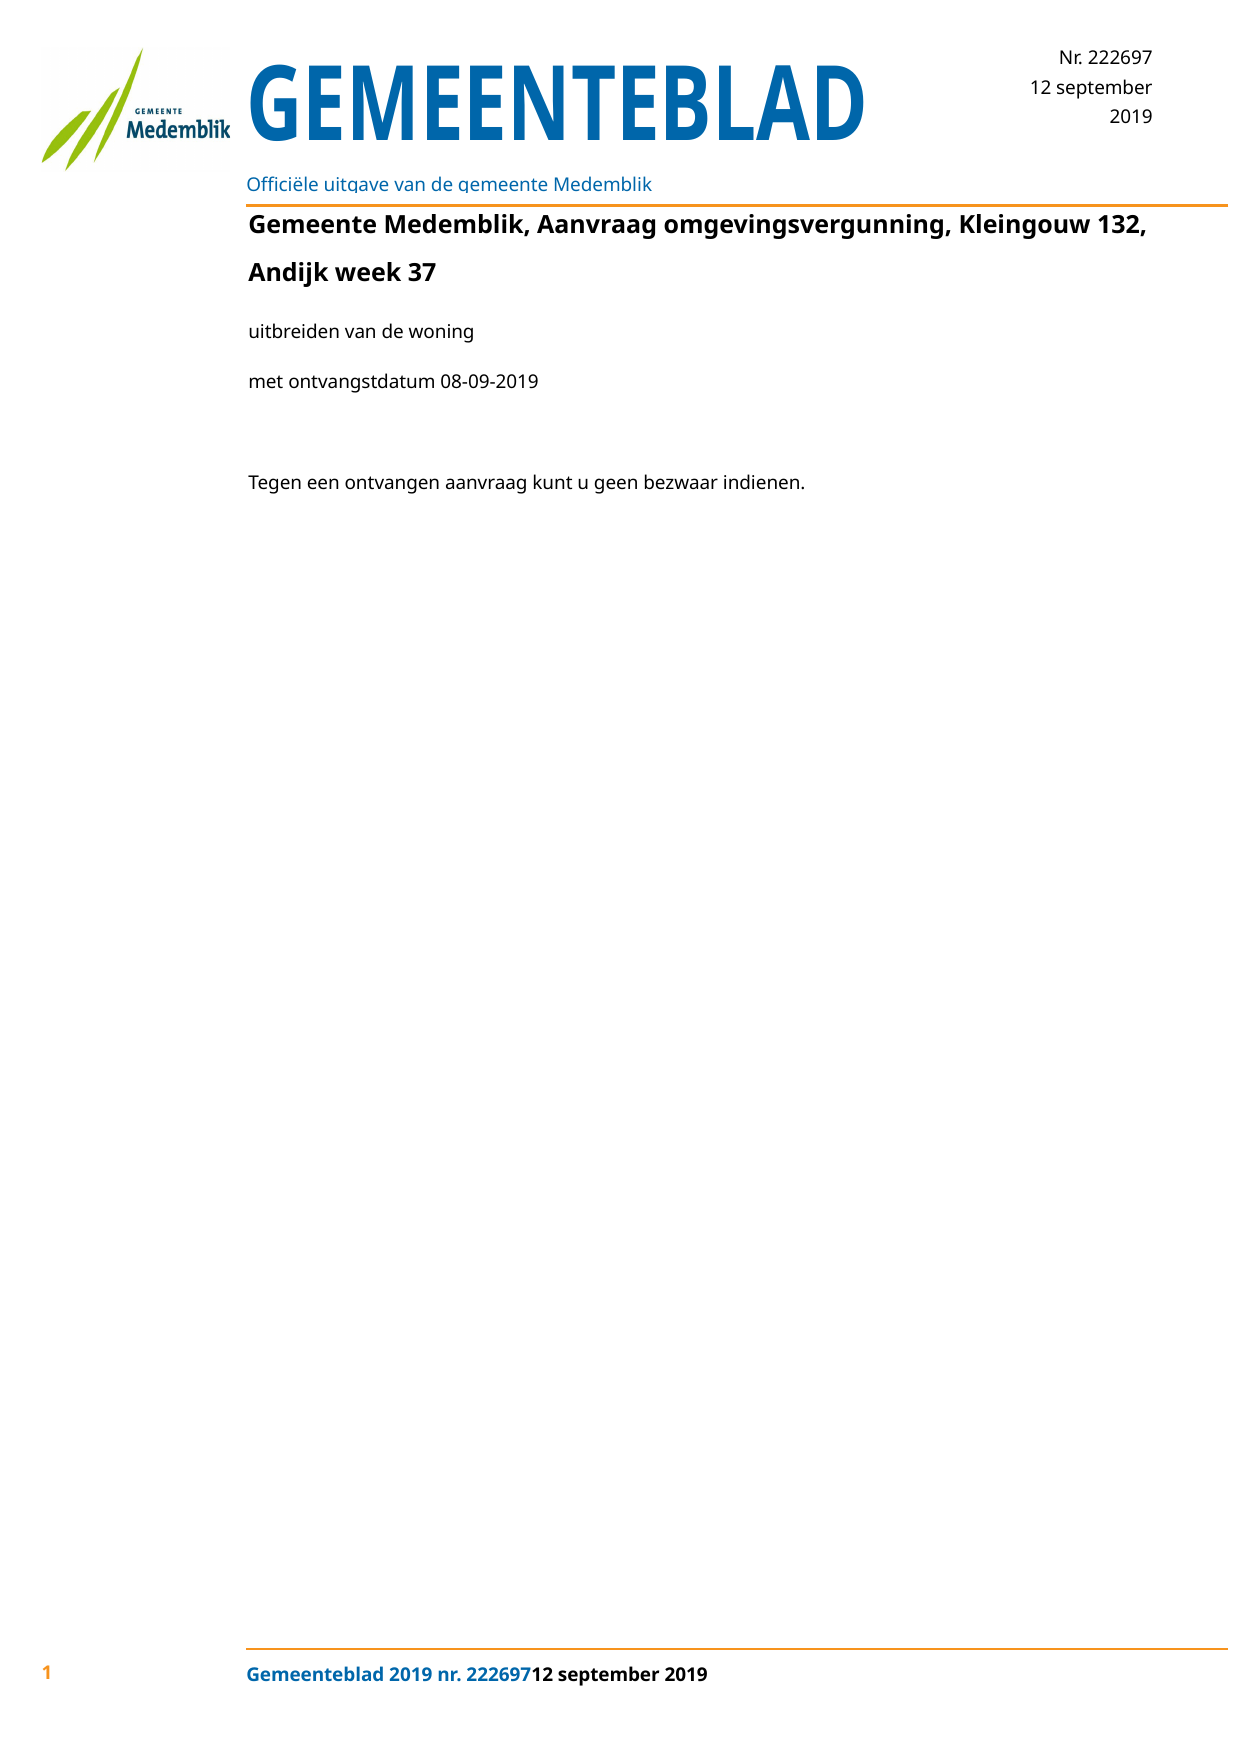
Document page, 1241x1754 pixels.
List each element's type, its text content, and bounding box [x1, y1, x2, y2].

text Gemeente Medemblik, Aanvraag omgevingsvergunning, Kleingouw 132, Andijk week 37 [248, 207, 1152, 288]
text Tegen een ontvangen aanvraag kunt u geen bezwaar indienen. [248, 469, 1152, 495]
text uitbreiden van de woning [248, 318, 1152, 344]
text met ontvangstdatum 08-09-2019 [248, 368, 1152, 394]
picture [41, 47, 231, 172]
